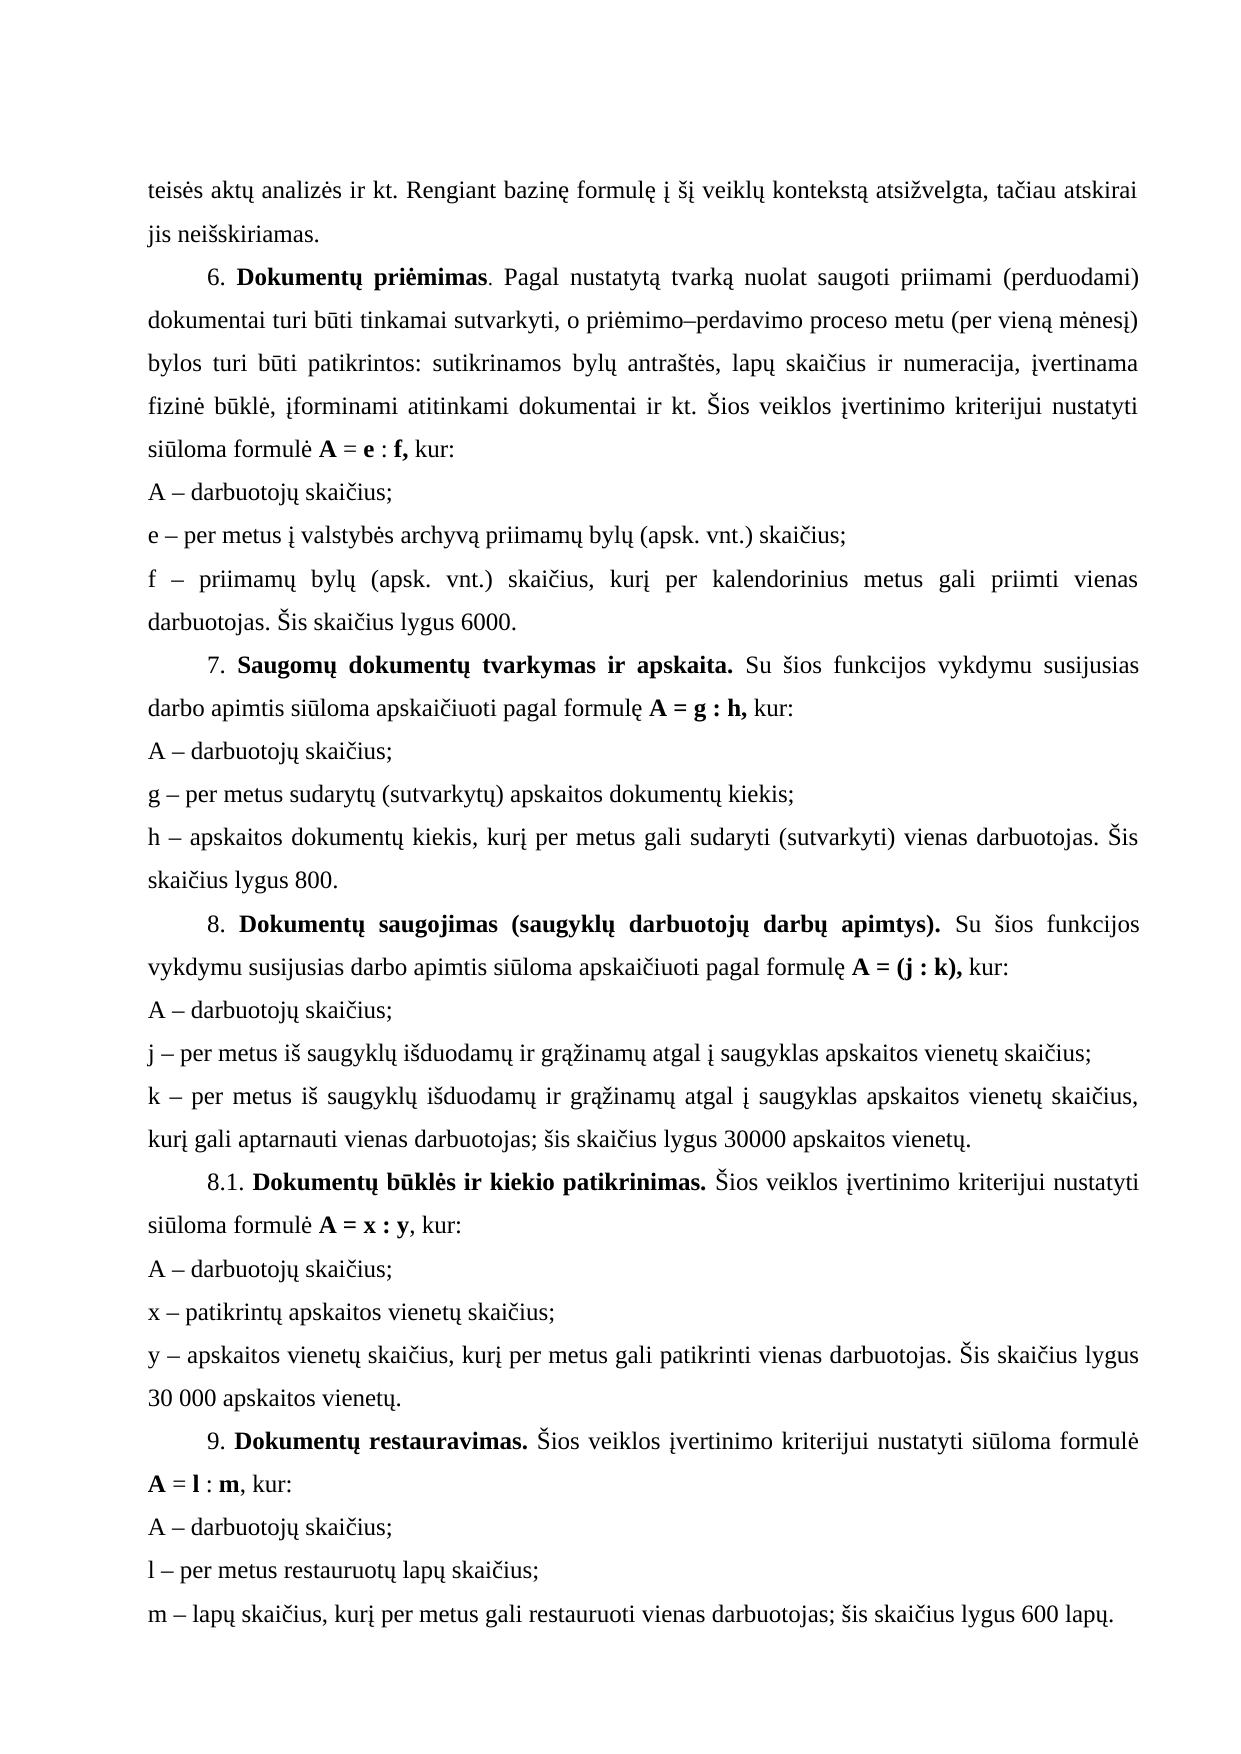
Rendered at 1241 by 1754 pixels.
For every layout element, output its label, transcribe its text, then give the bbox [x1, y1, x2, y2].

text A – darbuotojų skaičius; [148, 1254, 1140, 1282]
text A – darbuotojų skaičius; [148, 1512, 1140, 1541]
text teisės aktų analizės ir kt. Rengiant bazinę formulę į šį veiklų kontekstą atsižvelgta, tačiau atskirai jis neišskiriamas. [148, 176, 1140, 247]
text 8. Dokumentų saugojimas (saugyklų darbuotojų darbų apimtys). Su šios funkcijos vykdymu susijusias darbo apimtis siūloma apskaičiuoti pagal formulę A = (j : k), kur: [148, 909, 1140, 981]
text A – darbuotojų skaičius; [148, 995, 1140, 1024]
text f – priimamų bylų (apsk. vnt.) skaičius, kurį per kalendorinius metus gali priimti vienas darbuotojas. Šis skaičius lygus 6000. [148, 564, 1140, 636]
text 8.1. Dokumentų būklės ir kiekio patikrinimas. Šios veiklos įvertinimo kriterijui nustatyti siūloma formulė A = x : y, kur: [148, 1167, 1140, 1239]
text e – per metus į valstybės archyvą priimamų bylų (apsk. vnt.) skaičius; [148, 521, 1140, 549]
text A – darbuotojų skaičius; [148, 736, 1140, 765]
text h – apskaitos dokumentų kiekis, kurį per metus gali sudaryti (sutvarkyti) vienas darbuotojas. Šis skaičius lygus 800. [148, 822, 1140, 894]
text l – per metus restauruotų lapų skaičius; [148, 1556, 1140, 1584]
text 6. Dokumentų priėmimas. Pagal nustatytą tvarką nuolat saugoti priimami (perduodami) dokumentai turi būti tinkamai sutvarkyti, o priėmimo–perdavimo proceso metu (per vieną mėnesį) bylos turi būti patikrintos: sutikrinamos bylų antraštės, lapų skaičius ir numeracija, įvertinama fizinė būklė, įforminami atitinkami dokumentai ir kt. Šios veiklos įvertinimo kriterijui nustatyti siūloma formulė A = e : f, kur: [148, 262, 1140, 463]
text j – per metus iš saugyklų išduodamų ir grąžinamų atgal į saugyklas apskaitos vienetų skaičius; [148, 1038, 1140, 1067]
text 7. Saugomų dokumentų tvarkymas ir apskaita. Su šios funkcijos vykdymu susijusias darbo apimtis siūloma apskaičiuoti pagal formulę A = g : h, kur: [148, 650, 1140, 722]
text g – per metus sudarytų (sutvarkytų) apskaitos dokumentų kiekis; [148, 779, 1140, 808]
text y – apskaitos vienetų skaičius, kurį per metus gali patikrinti vienas darbuotojas. Šis skaičius lygus 30 000 apskaitos vienetų. [148, 1340, 1140, 1412]
text m – lapų skaičius, kurį per metus gali restauruoti vienas darbuotojas; šis skaičius lygus 600 lapų. [148, 1599, 1140, 1627]
text x – patikrintų apskaitos vienetų skaičius; [148, 1297, 1140, 1326]
text A – darbuotojų skaičius; [148, 477, 1140, 506]
text 9. Dokumentų restauravimas. Šios veiklos įvertinimo kriterijui nustatyti siūloma formulė A = l : m, kur: [148, 1426, 1140, 1498]
text k – per metus iš saugyklų išduodamų ir grąžinamų atgal į saugyklas apskaitos vienetų skaičius, kurį gali aptarnauti vienas darbuotojas; šis skaičius lygus 30000 apskaitos vienetų. [148, 1081, 1140, 1153]
